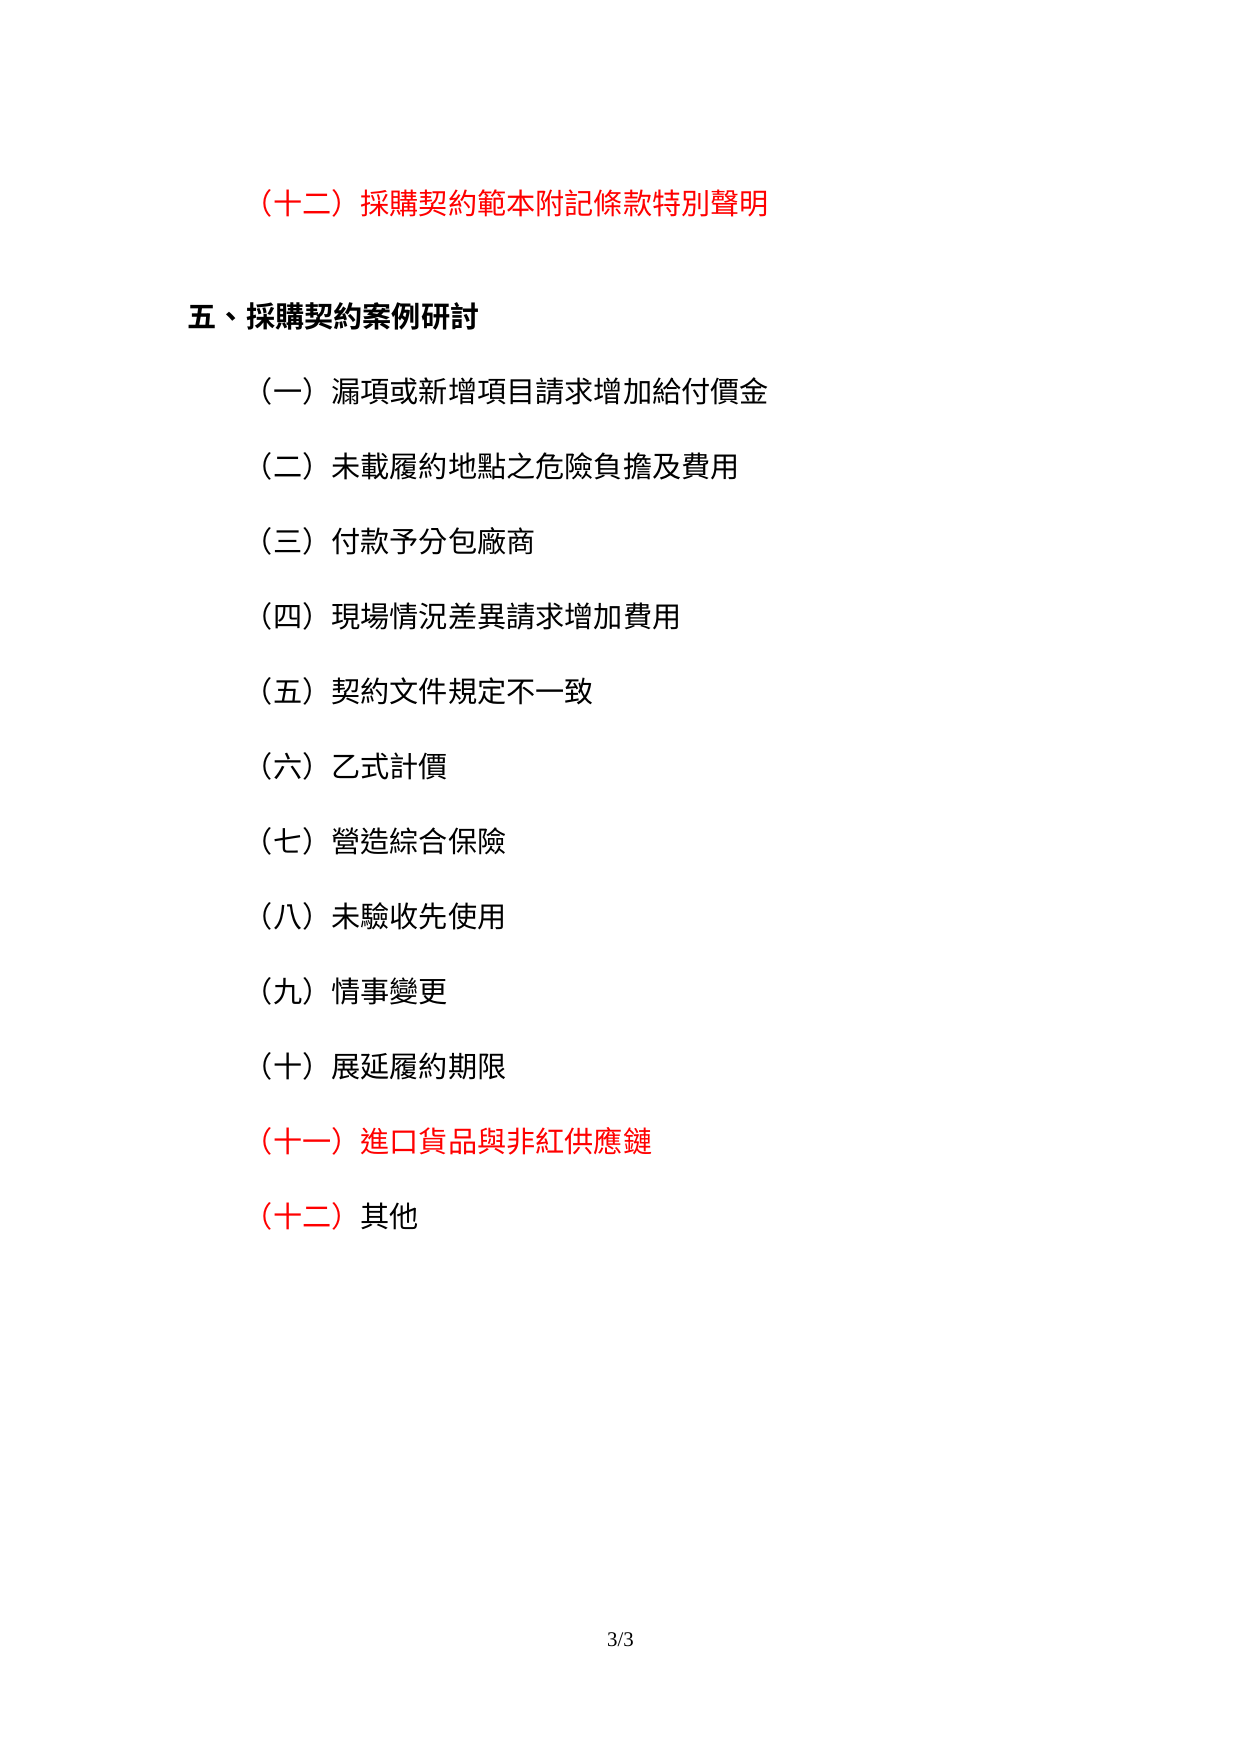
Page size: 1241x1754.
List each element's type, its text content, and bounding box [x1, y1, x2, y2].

text （十二）其他 [244, 1177, 1053, 1252]
text （七）營造綜合保險 [244, 802, 1053, 877]
text （十一）進口貨品與非紅供應鏈 [244, 1102, 1053, 1177]
text （五）契約文件規定不一致 [244, 652, 1053, 727]
text （九）情事變更 [244, 952, 1053, 1027]
text （四）現場情況差異請求增加費用 [244, 577, 1053, 652]
text （一）漏項或新增項目請求增加給付價金 [244, 352, 1053, 427]
text （十）展延履約期限 [244, 1027, 1053, 1102]
text （八）未驗收先使用 [244, 877, 1053, 952]
text 五、採購契約案例研討 [187, 277, 1053, 352]
text （二）未載履約地點之危險負擔及費用 [244, 427, 1053, 502]
text （六）乙式計價 [244, 727, 1053, 802]
text （十二）採購契約範本附記條款特別聲明 [244, 164, 1053, 239]
text （三）付款予分包廠商 [244, 502, 1053, 577]
